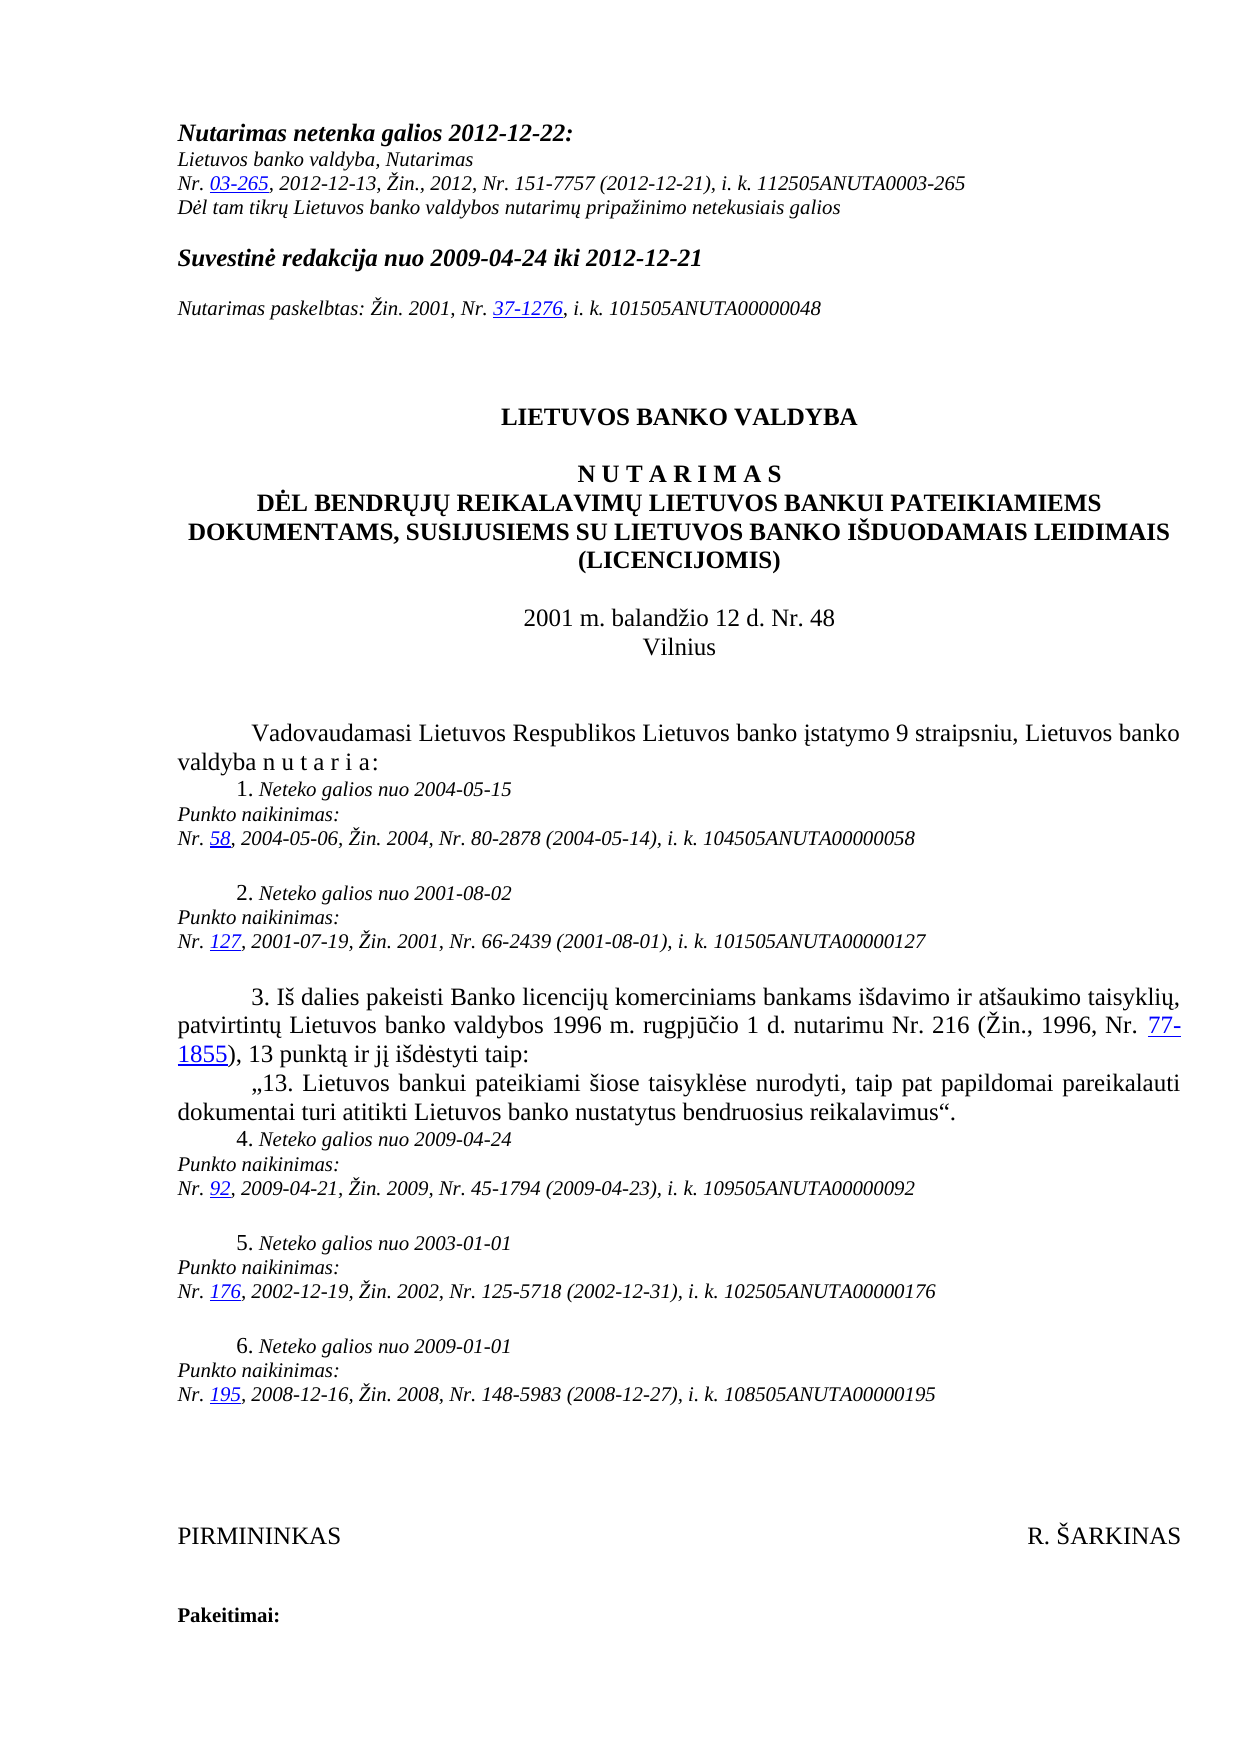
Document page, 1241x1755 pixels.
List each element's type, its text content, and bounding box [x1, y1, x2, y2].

text Nr. 03-265, 2012-12-13, Žin., 2012, Nr. 151-7757 (2012-12-21), i. k. 112505ANUTA0003-265 [177, 171, 1181, 195]
text 3. Iš dalies pakeisti Banko licencijų komerciniams bankams išdavimo ir atšaukimo taisyklių, patvirtintų Lietuvos banko valdybos 1996 m. rugpjūčio 1 d. nutarimu Nr. 216 (Žin., 1996, Nr. 77-1855), 13 punktą ir jį išdėstyti taip: [177, 982, 1181, 1068]
text Suvestinė redakcija nuo 2009-04-24 iki 2012-12-21 [177, 243, 1181, 272]
text Nutarimas paskelbtas: Žin. 2001, Nr. 37-1276, i. k. 101505ANUTA00000048 [177, 296, 1181, 320]
text Punkto naikinimas: [177, 1358, 1181, 1382]
text Punkto naikinimas: [177, 1152, 1181, 1176]
text „13. Lietuvos bankui pateikiami šiose taisyklėse nurodyti, taip pat papildomai pareikalauti dokumentai turi atitikti Lietuvos banko nustatytus bendruosius reikalavimus“. [177, 1068, 1181, 1126]
text Nr. 58, 2004-05-06, Žin. 2004, Nr. 80-2878 (2004-05-14), i. k. 104505ANUTA00000058 [177, 826, 1181, 850]
text 5. Neteko galios nuo 2003-01-01 [177, 1229, 1181, 1255]
text Nr. 195, 2008-12-16, Žin. 2008, Nr. 148-5983 (2008-12-27), i. k. 108505ANUTA00000195 [177, 1382, 1181, 1406]
text N U T A R I M A S [177, 459, 1181, 488]
text Nr. 92, 2009-04-21, Žin. 2009, Nr. 45-1794 (2009-04-23), i. k. 109505ANUTA00000092 [177, 1176, 1181, 1200]
text Vadovaudamasi Lietuvos Respublikos Lietuvos banko įstatymo 9 straipsniu, Lietuvos banko valdyba nutaria: [177, 718, 1181, 775]
text Nr. 127, 2001-07-19, Žin. 2001, Nr. 66-2439 (2001-08-01), i. k. 101505ANUTA00000127 [177, 929, 1181, 953]
text Nr. 176, 2002-12-19, Žin. 2002, Nr. 125-5718 (2002-12-31), i. k. 102505ANUTA00000176 [177, 1279, 1181, 1303]
text Punkto naikinimas: [177, 802, 1181, 826]
text Dėl tam tikrų Lietuvos banko valdybos nutarimų pripažinimo netekusiais galios [177, 195, 1181, 219]
text Pakeitimai: [177, 1603, 1181, 1627]
text Punkto naikinimas: [177, 1255, 1181, 1279]
text 2001 m. balandžio 12 d. Nr. 48 [177, 603, 1181, 632]
text 1. Neteko galios nuo 2004-05-15 [177, 775, 1181, 802]
text Nutarimas netenka galios 2012-12-22: [177, 118, 1181, 147]
text Lietuvos banko valdyba, Nutarimas [177, 147, 1181, 171]
text 6. Neteko galios nuo 2009-01-01 [177, 1332, 1181, 1358]
text Punkto naikinimas: [177, 905, 1181, 929]
text Vilnius [177, 632, 1181, 660]
text 4. Neteko galios nuo 2009-04-24 [177, 1126, 1181, 1152]
text 2. Neteko galios nuo 2001-08-02 [177, 878, 1181, 905]
text DĖL BENDRŲJŲ REIKALAVIMŲ LIETUVOS BANKUI PATEIKIAMIEMS DOKUMENTAMS, SUSIJUSIEMS SU LIETUVOS BANKO IŠDUODAMAIS LEIDIMAIS (LICENCIJOMIS) [177, 488, 1181, 574]
text PIRMININKAS R. ŠARKINAS [177, 1521, 1181, 1550]
text LIETUVOS BANKO VALDYBA [177, 402, 1181, 430]
